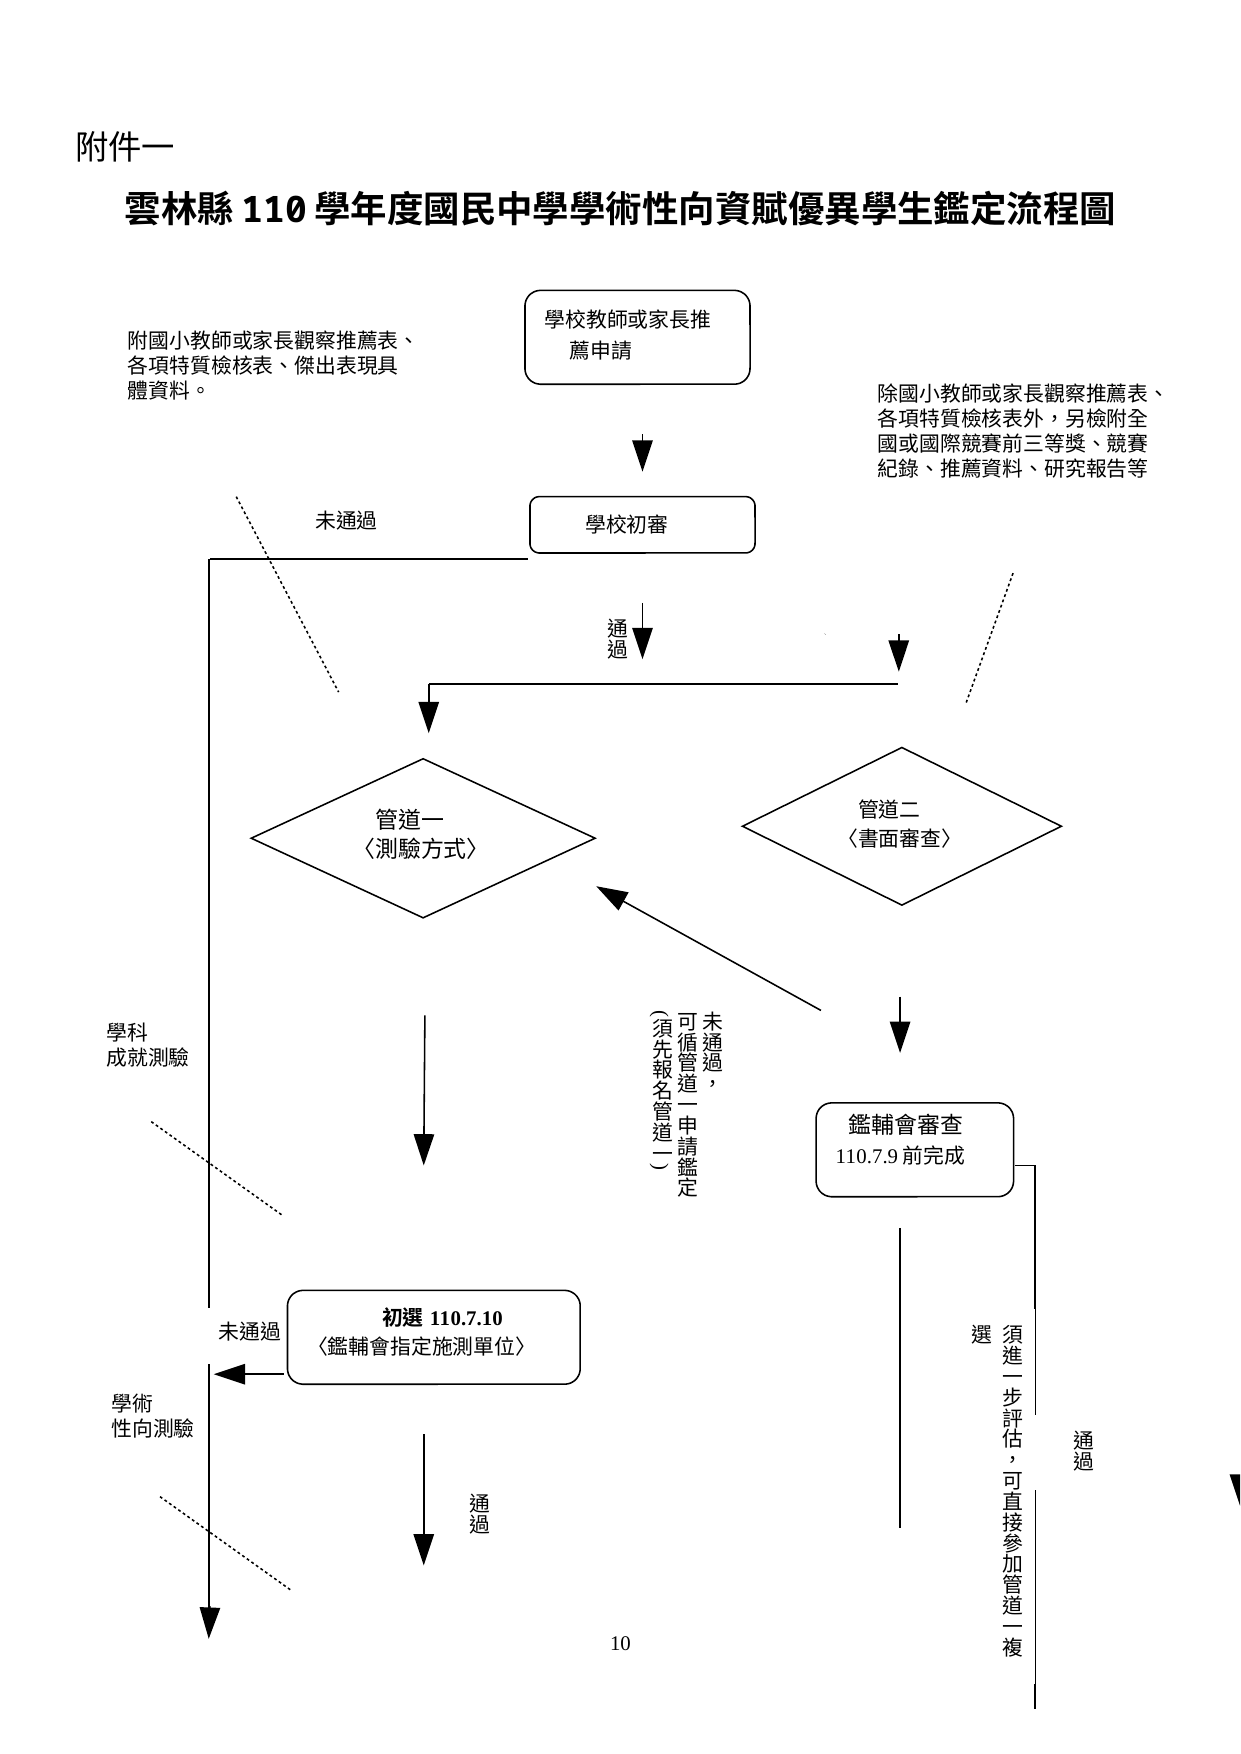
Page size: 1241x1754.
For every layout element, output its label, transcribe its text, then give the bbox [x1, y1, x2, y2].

text 通過 [465, 1493, 495, 1538]
text 須進一步評估，可直接參加管道一複選 [967, 1324, 1027, 1669]
text 未通過 [315, 504, 397, 534]
text [210, 1045, 226, 1070]
text 未通過， [699, 1011, 724, 1206]
text 通過 [1068, 1430, 1099, 1475]
text 學術 [111, 1392, 208, 1417]
text 未通過 [219, 1315, 286, 1346]
text 附國小教師或家長觀察推薦表、各項特質檢核表、傑出表現具體資料。 [128, 329, 416, 404]
text 通過 [603, 618, 633, 663]
text 雲林縣110學年度國民中學學術性向資賦優異學生鑑定流程圖 [75, 165, 1165, 228]
text 成就測驗 [106, 1045, 208, 1070]
text 附件一 [75, 103, 1165, 165]
text 除國小教師或家長觀察推薦表、各項特質檢核表外，另檢附全國或國際競賽前三等獎、競賽紀錄、推薦資料、研究報告等 [877, 382, 1166, 482]
text 學科 [106, 1020, 208, 1045]
text (須先報名管道一) [649, 1011, 674, 1206]
text [210, 1020, 226, 1045]
text 性向測驗 [111, 1417, 208, 1442]
text 可循管道一申請鑑定 [674, 1011, 699, 1206]
